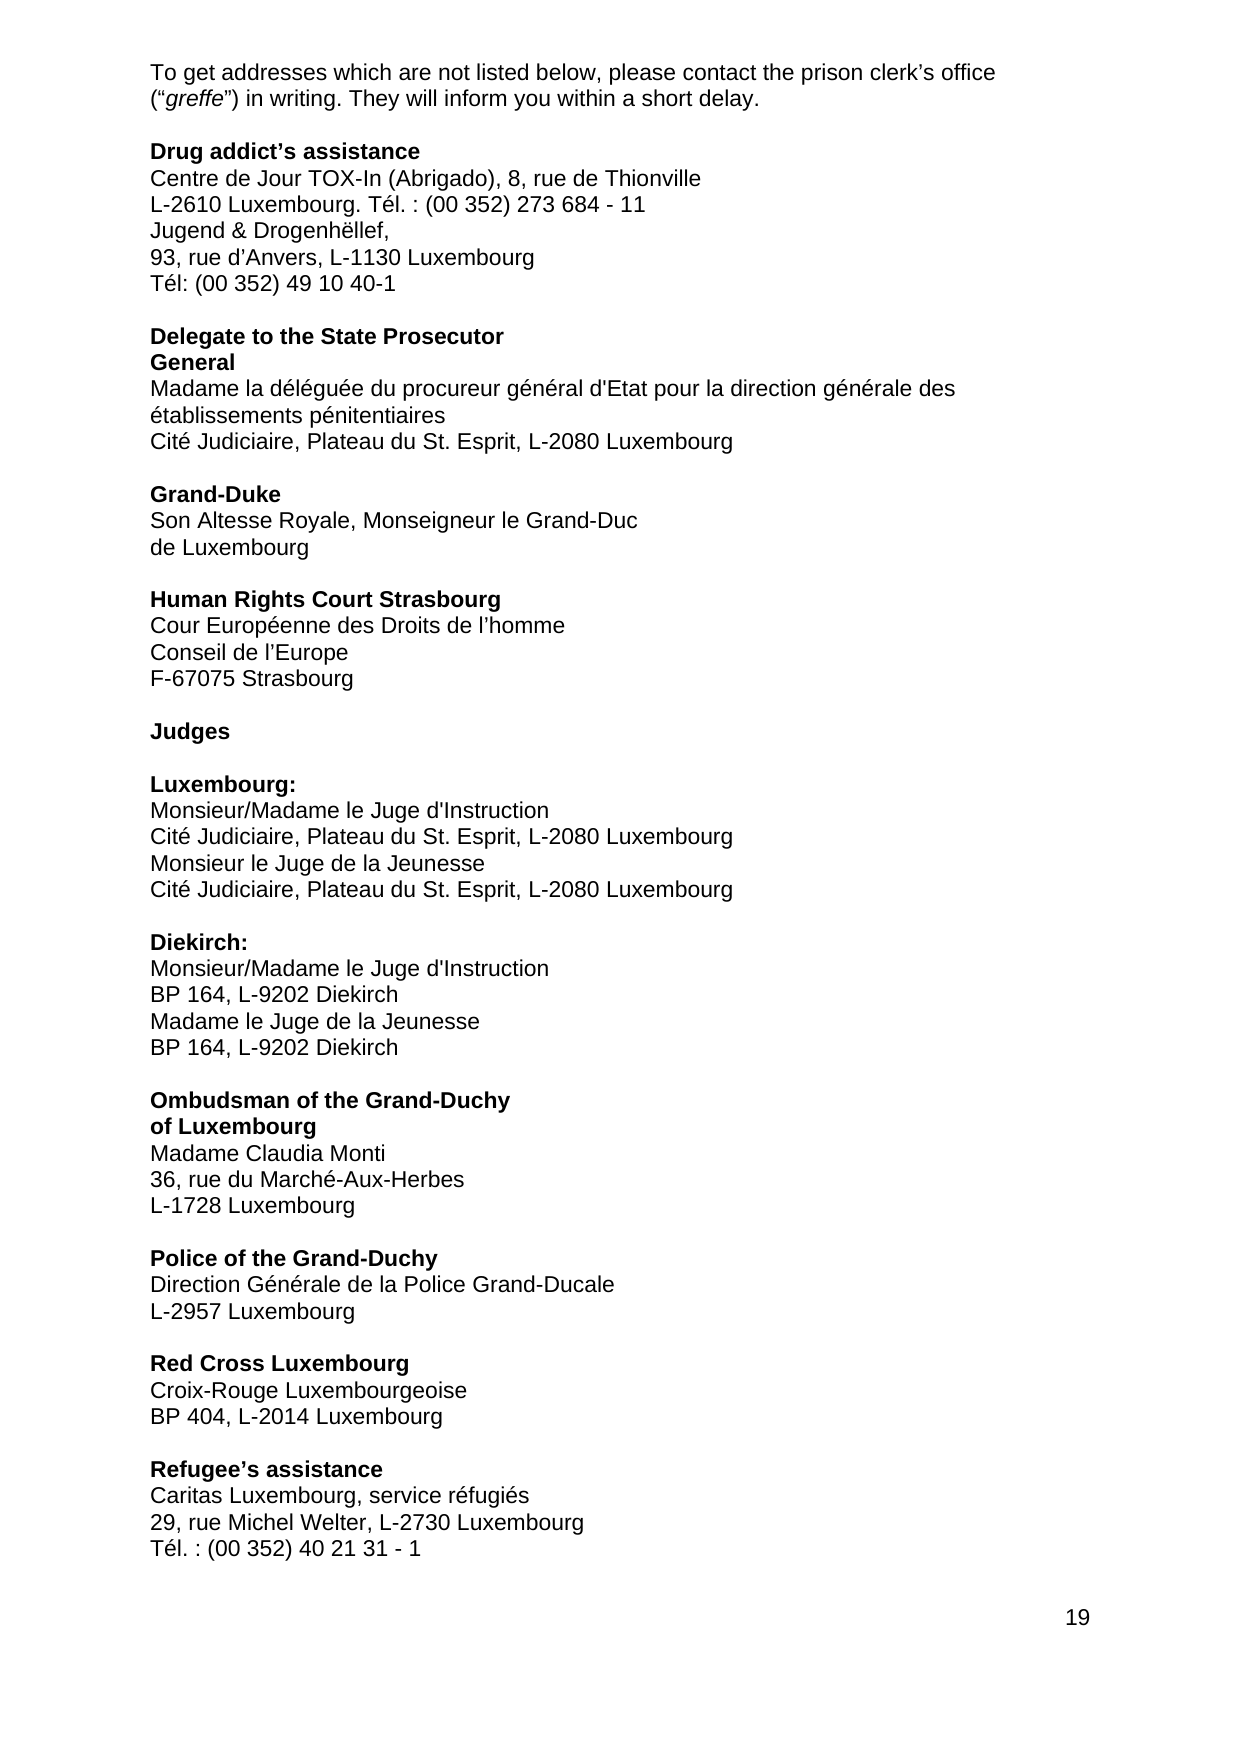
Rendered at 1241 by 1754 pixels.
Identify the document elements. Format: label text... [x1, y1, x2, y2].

text Cité Judiciaire, Plateau du St. Esprit, L-2080 Luxembourg [150, 823, 1090, 850]
text Madame la déléguée du procureur général d'Etat pour la direction générale des établissements pénitentiaires [150, 375, 1090, 428]
text Madame Claudia Monti [150, 1139, 1090, 1166]
text of Luxembourg [150, 1113, 1090, 1139]
text Madame le Juge de la Jeunesse [150, 1008, 1090, 1034]
text Jugend & Drogenhëllef, [150, 217, 1090, 243]
text Drug addict’s assistance [150, 138, 1090, 164]
text Tél: (00 352) 49 10 40-1 [150, 270, 1090, 296]
text BP 164, L-9202 Diekirch [150, 1034, 1090, 1061]
text To get addresses which are not listed below, please contact the prison clerk’s office (“greffe”) in writing. They will inform you within a short delay. [150, 59, 1090, 112]
text General [150, 349, 1090, 375]
text Direction Générale de la Police Grand-Ducale [150, 1271, 1090, 1298]
text Delegate to the State Prosecutor [150, 323, 1090, 349]
text Cour Européenne des Droits de l’homme [150, 612, 1090, 639]
text Red Cross Luxembourg [150, 1350, 1090, 1377]
text BP 164, L-9202 Diekirch [150, 981, 1090, 1008]
text Conseil de l’Europe [150, 639, 1090, 665]
text Luxembourg: [150, 771, 1090, 797]
text 29, rue Michel Welter, L-2730 Luxembourg [150, 1508, 1090, 1535]
text Monsieur/Madame le Juge d'Instruction [150, 797, 1090, 823]
text Ombudsman of the Grand-Duchy [150, 1087, 1090, 1113]
text Croix-Rouge Luxembourgeoise [150, 1377, 1090, 1403]
text Son Altesse Royale, Monseigneur le Grand-Duc [150, 507, 1090, 533]
text L-2610 Luxembourg. Tél. : (00 352) 273 684 - 11 [150, 191, 1090, 217]
text Grand-Duke [150, 481, 1090, 507]
text Cité Judiciaire, Plateau du St. Esprit, L-2080 Luxembourg [150, 876, 1090, 902]
text L-1728 Luxembourg [150, 1192, 1090, 1219]
text 36, rue du Marché-Aux-Herbes [150, 1166, 1090, 1192]
text Refugee’s assistance [150, 1456, 1090, 1482]
text Centre de Jour TOX-In (Abrigado), 8, rue de Thionville [150, 164, 1090, 191]
text Monsieur/Madame le Juge d'Instruction [150, 955, 1090, 981]
text Monsieur le Juge de la Jeunesse [150, 850, 1090, 876]
text F-67075 Strasbourg [150, 665, 1090, 692]
text Cité Judiciaire, Plateau du St. Esprit, L-2080 Luxembourg [150, 428, 1090, 454]
text BP 404, L-2014 Luxembourg [150, 1403, 1090, 1429]
text Tél. : (00 352) 40 21 31 - 1 [150, 1535, 1090, 1561]
text Human Rights Court Strasbourg [150, 586, 1090, 612]
text 93, rue d’Anvers, L-1130 Luxembourg [150, 243, 1090, 270]
text Caritas Luxembourg, service réfugiés [150, 1482, 1090, 1508]
text Police of the Grand-Duchy [150, 1245, 1090, 1271]
text de Luxembourg [150, 533, 1090, 560]
text Judges [150, 718, 1090, 744]
text L-2957 Luxembourg [150, 1298, 1090, 1324]
text Diekirch: [150, 929, 1090, 955]
